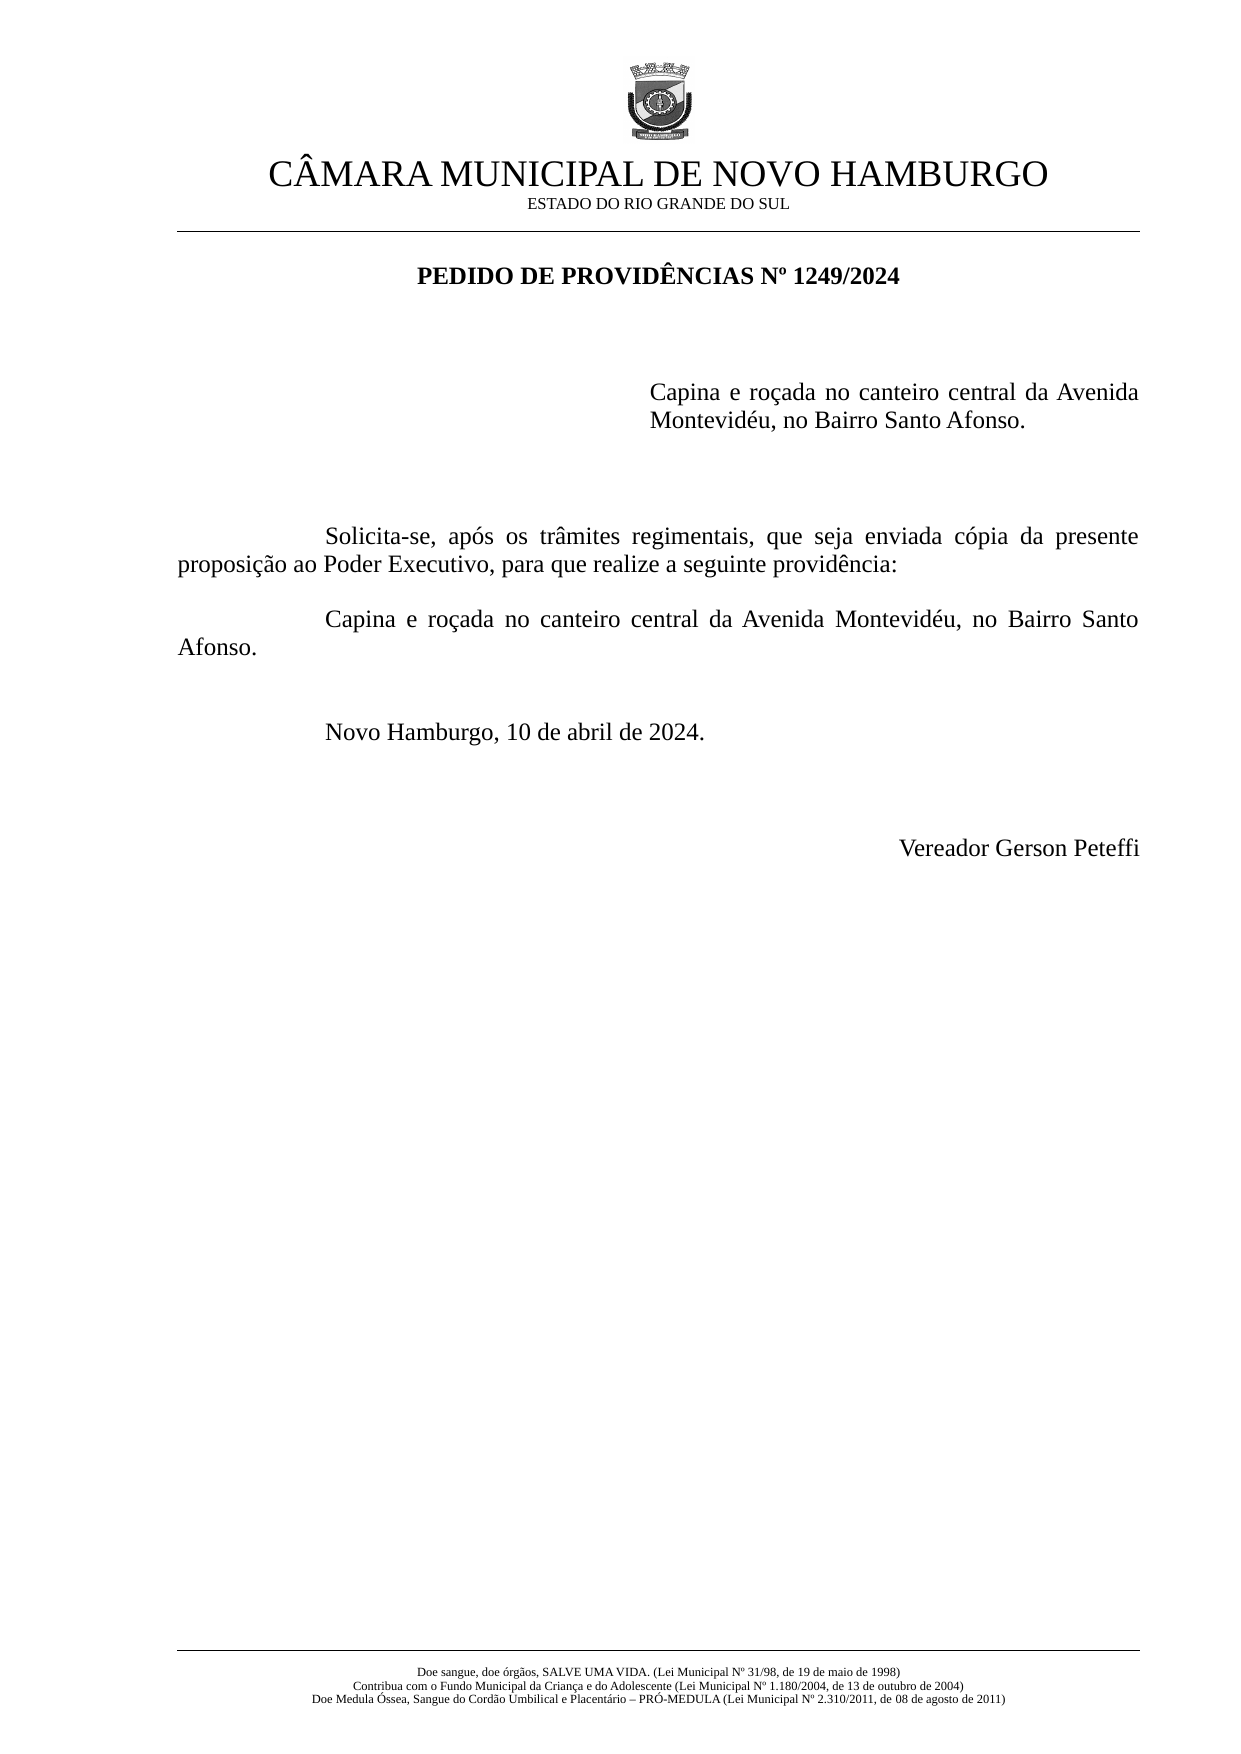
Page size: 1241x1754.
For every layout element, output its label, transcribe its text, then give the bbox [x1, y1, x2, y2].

text PEDIDO DE PROVIDÊNCIAS Nº 1249/2024 [177, 262, 1140, 289]
text Novo Hamburgo, 10 de abril de 2024. [177, 718, 1140, 745]
list Capina e roçada no canteiro central da Avenida Montevidéu, no Bairro Santo Afonso. [177, 605, 1140, 661]
text Vereador Gerson Peteffi [649, 834, 1140, 862]
text Solicita-se, após os trâmites regimentais, que seja enviada cópia da presente proposição ao Poder Executivo, para que realize a seguinte providência: [177, 522, 1140, 577]
list Capina e roçada no canteiro central da Avenida Montevidéu, no Bairro Santo Afonso. [614, 378, 1140, 433]
